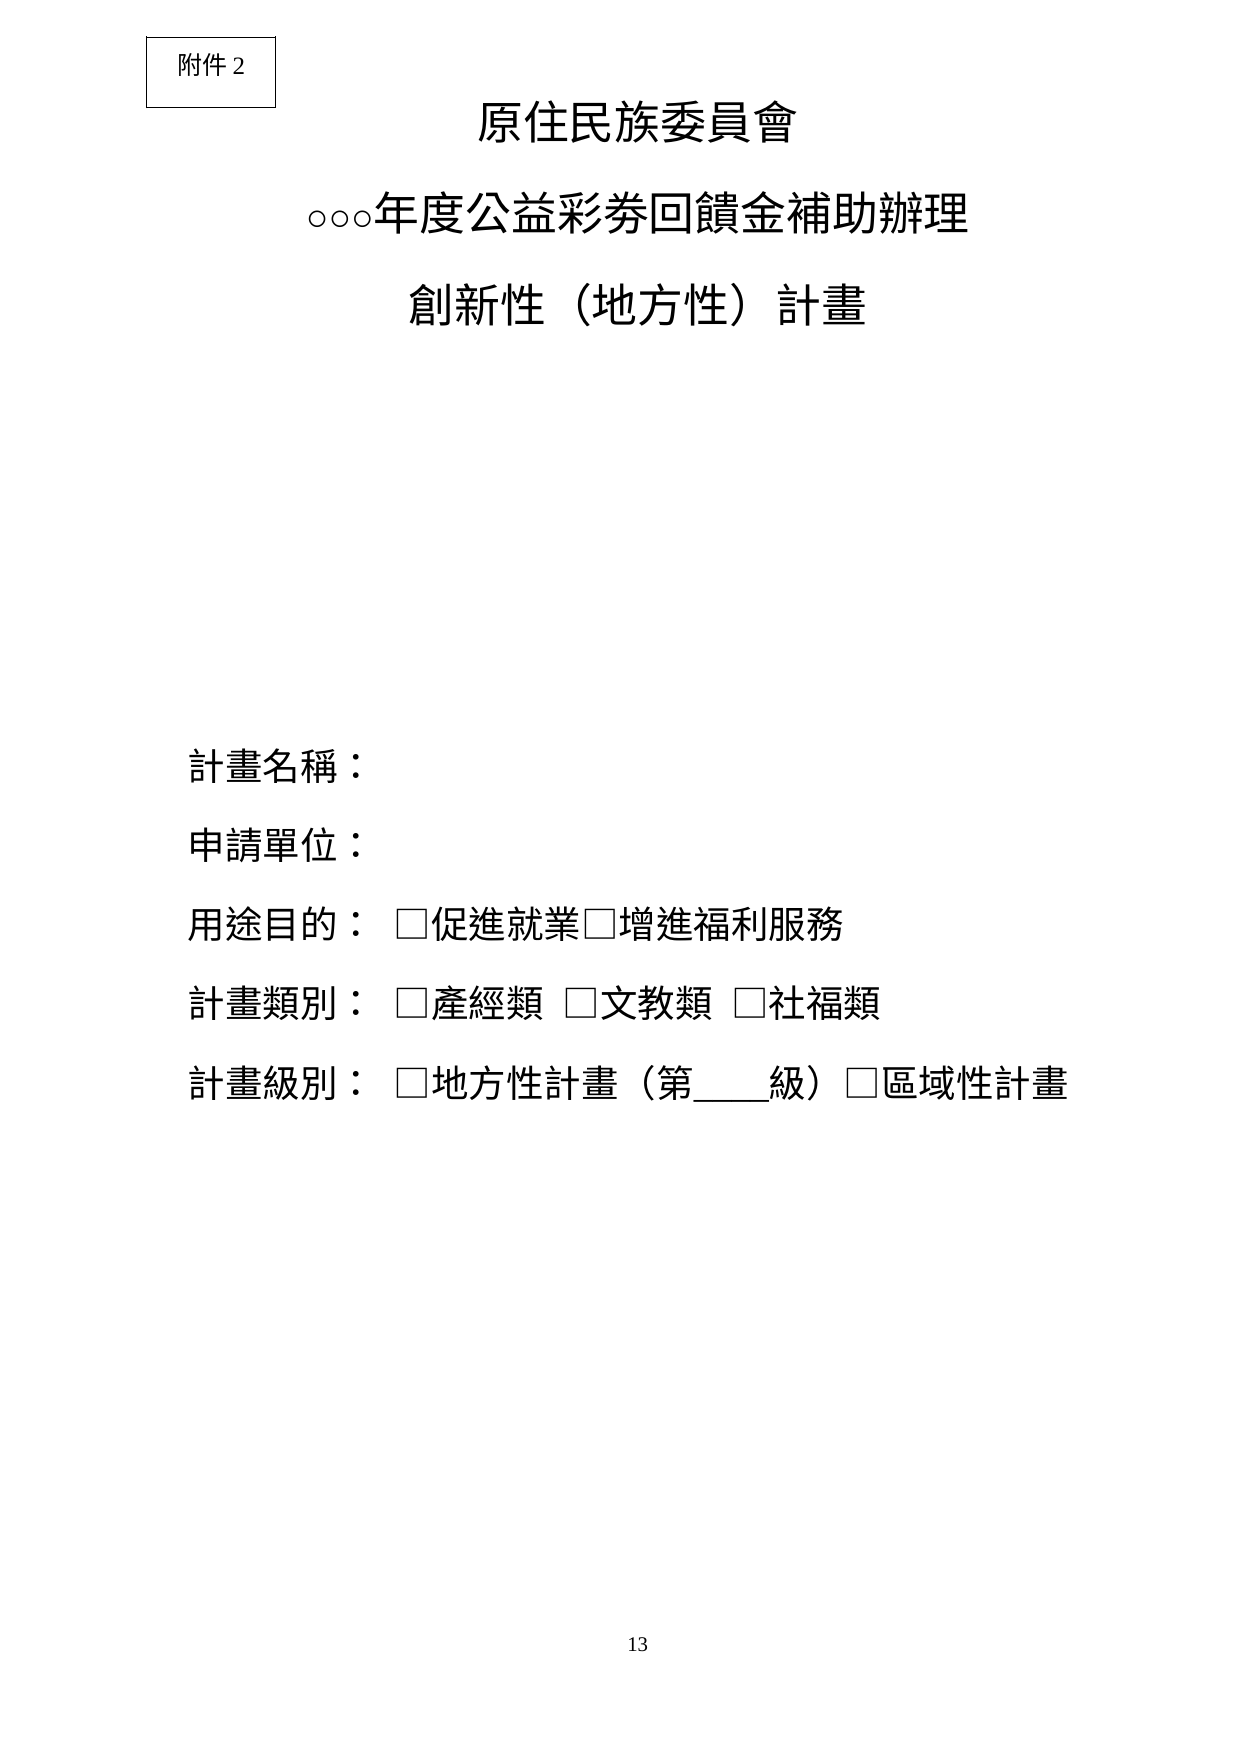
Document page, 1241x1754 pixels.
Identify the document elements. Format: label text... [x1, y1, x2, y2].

text 計畫類別： □產經類 □文教類 □社福類 [187, 974, 1087, 1029]
text 申請單位： [187, 816, 1087, 870]
text 計畫級別： □地方性計畫（第____級）□區域性計畫 [187, 1054, 1087, 1108]
text 創新性（地方性）計畫 [187, 269, 1087, 335]
text ○○○年度公益彩劵回饋金補助辦理 [187, 178, 1087, 244]
text 用途目的： □促進就業□增進福利服務 [187, 895, 1087, 949]
text [147, 38, 275, 107]
text 計畫名稱： [187, 737, 1087, 791]
text 原住民族委員會 [187, 86, 1087, 153]
text 附件2 [162, 46, 260, 82]
